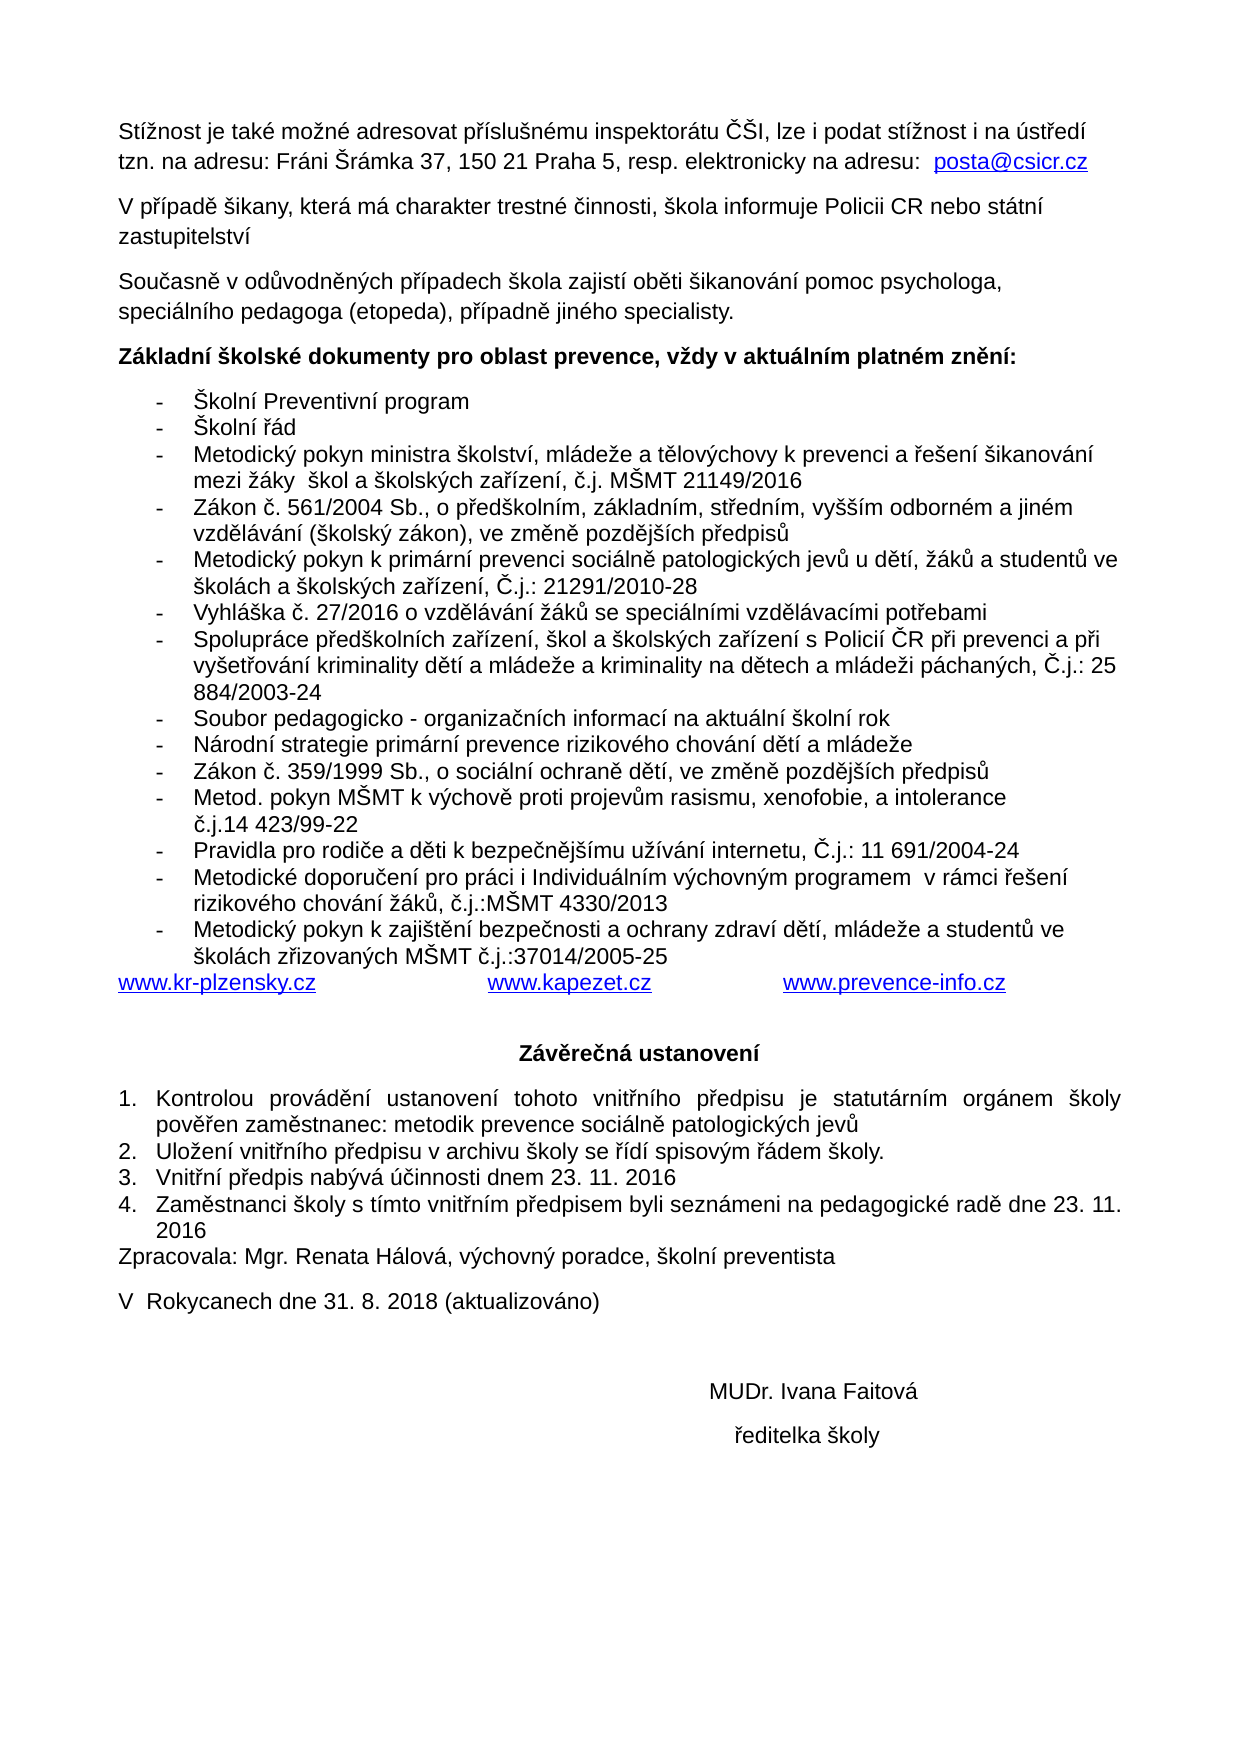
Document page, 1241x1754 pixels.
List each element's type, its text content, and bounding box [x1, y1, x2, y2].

list Pravidla pro rodiče a děti k bezpečnějšímu užívání internetu, Č.j.: 11 691/2004-24 [156, 837, 1122, 863]
list Metodický pokyn k zajištění bezpečnosti a ochrany zdraví dětí, mládeže a studentů ve školách zřizovaných MŠMT č.j.:37014/2005-25 [156, 916, 1122, 969]
list Vnitřní předpis nabývá účinnosti dnem 23. 11. 2016 [118, 1164, 1122, 1191]
text Současně v odůvodněných případech škola zajistí oběti šikanování pomoc psychologa, speciálního pedagoga (etopeda), případně jiného specialisty. [118, 268, 1122, 325]
text Zpracovala: Mgr. Renata Hálová, výchovný poradce, školní preventista [118, 1243, 1122, 1269]
list Zákon č. 561/2004 Sb., o předškolním, základním, středním, vyšším odborném a jiném vzdělávání (školský zákon), ve změně pozdějších předpisů [156, 494, 1122, 546]
list Školní Preventivní program [156, 388, 1122, 414]
list Zaměstnanci školy s tímto vnitřním předpisem byli seznámeni na pedagogické radě dne 23. 11. 2016 [118, 1191, 1122, 1243]
list Národní strategie primární prevence rizikového chování dětí a mládeže [156, 731, 1122, 758]
list Soubor pedagogicko - organizačních informací na aktuální školní rok [156, 705, 1122, 731]
text V Rokycanech dne 31. 8. 2018 (aktualizováno) [118, 1288, 1122, 1314]
text ředitelka školy [118, 1422, 1122, 1449]
text č.j.14 423/99-22 [156, 811, 1189, 837]
text Závěrečná ustanovení [156, 1040, 1122, 1067]
text V případě šikany, která má charakter trestné činnosti, škola informuje Policii CR nebo státní zastupitelství [118, 193, 1122, 250]
list Metod. pokyn MŠMT k výchově proti projevům rasismu, xenofobie, a intolerance [156, 784, 1189, 811]
list Metodické doporučení pro práci i Individuálním výchovným programem v rámci řešení rizikového chování žáků, č.j.:MŠMT 4330/2013 [156, 863, 1122, 916]
list Školní řád [156, 414, 1122, 441]
list Metodický pokyn k primární prevenci sociálně patologických jevů u dětí, žáků a studentů ve školách a školských zařízení, Č.j.: 21291/2010-28 [156, 546, 1122, 599]
text MUDr. Ivana Faitová [118, 1378, 1122, 1404]
list Zákon č. 359/1999 Sb., o sociální ochraně dětí, ve změně pozdějších předpisů [156, 758, 1122, 784]
list Kontrolou provádění ustanovení tohoto vnitřního předpisu je statutárním orgánem školy pověřen zaměstnanec: metodik prevence sociálně patologických jevů [118, 1085, 1122, 1138]
list Metodický pokyn ministra školství, mládeže a tělovýchovy k prevenci a řešení šikanování mezi žáky škol a školských zařízení, č.j. MŠMT 21149/2016 [156, 441, 1122, 494]
list Spolupráce předškolních zařízení, škol a školských zařízení s Policií ČR při prevenci a při vyšetřování kriminality dětí a mládeže a kriminality na dětech a mládeži páchaných, Č.j.: 25 884/2003-24 [156, 626, 1122, 705]
text www.kr-plzensky.cz www.kapezet.cz www.prevence-info.cz [118, 969, 1122, 996]
text Stížnost je také možné adresovat příslušnému inspektorátu ČŠI, lze i podat stížnost i na ústředí tzn. na adresu: Fráni Šrámka 37, 150 21 Praha 5, resp. elektronicky na adresu: posta@csicr.cz [118, 118, 1122, 175]
text Základní školské dokumenty pro oblast prevence, vždy v aktuálním platném znění: [118, 343, 1122, 369]
list Vyhláška č. 27/2016 o vzdělávání žáků se speciálními vzdělávacími potřebami [156, 599, 1122, 626]
list Uložení vnitřního předpisu v archivu školy se řídí spisovým řádem školy. [118, 1138, 1122, 1164]
